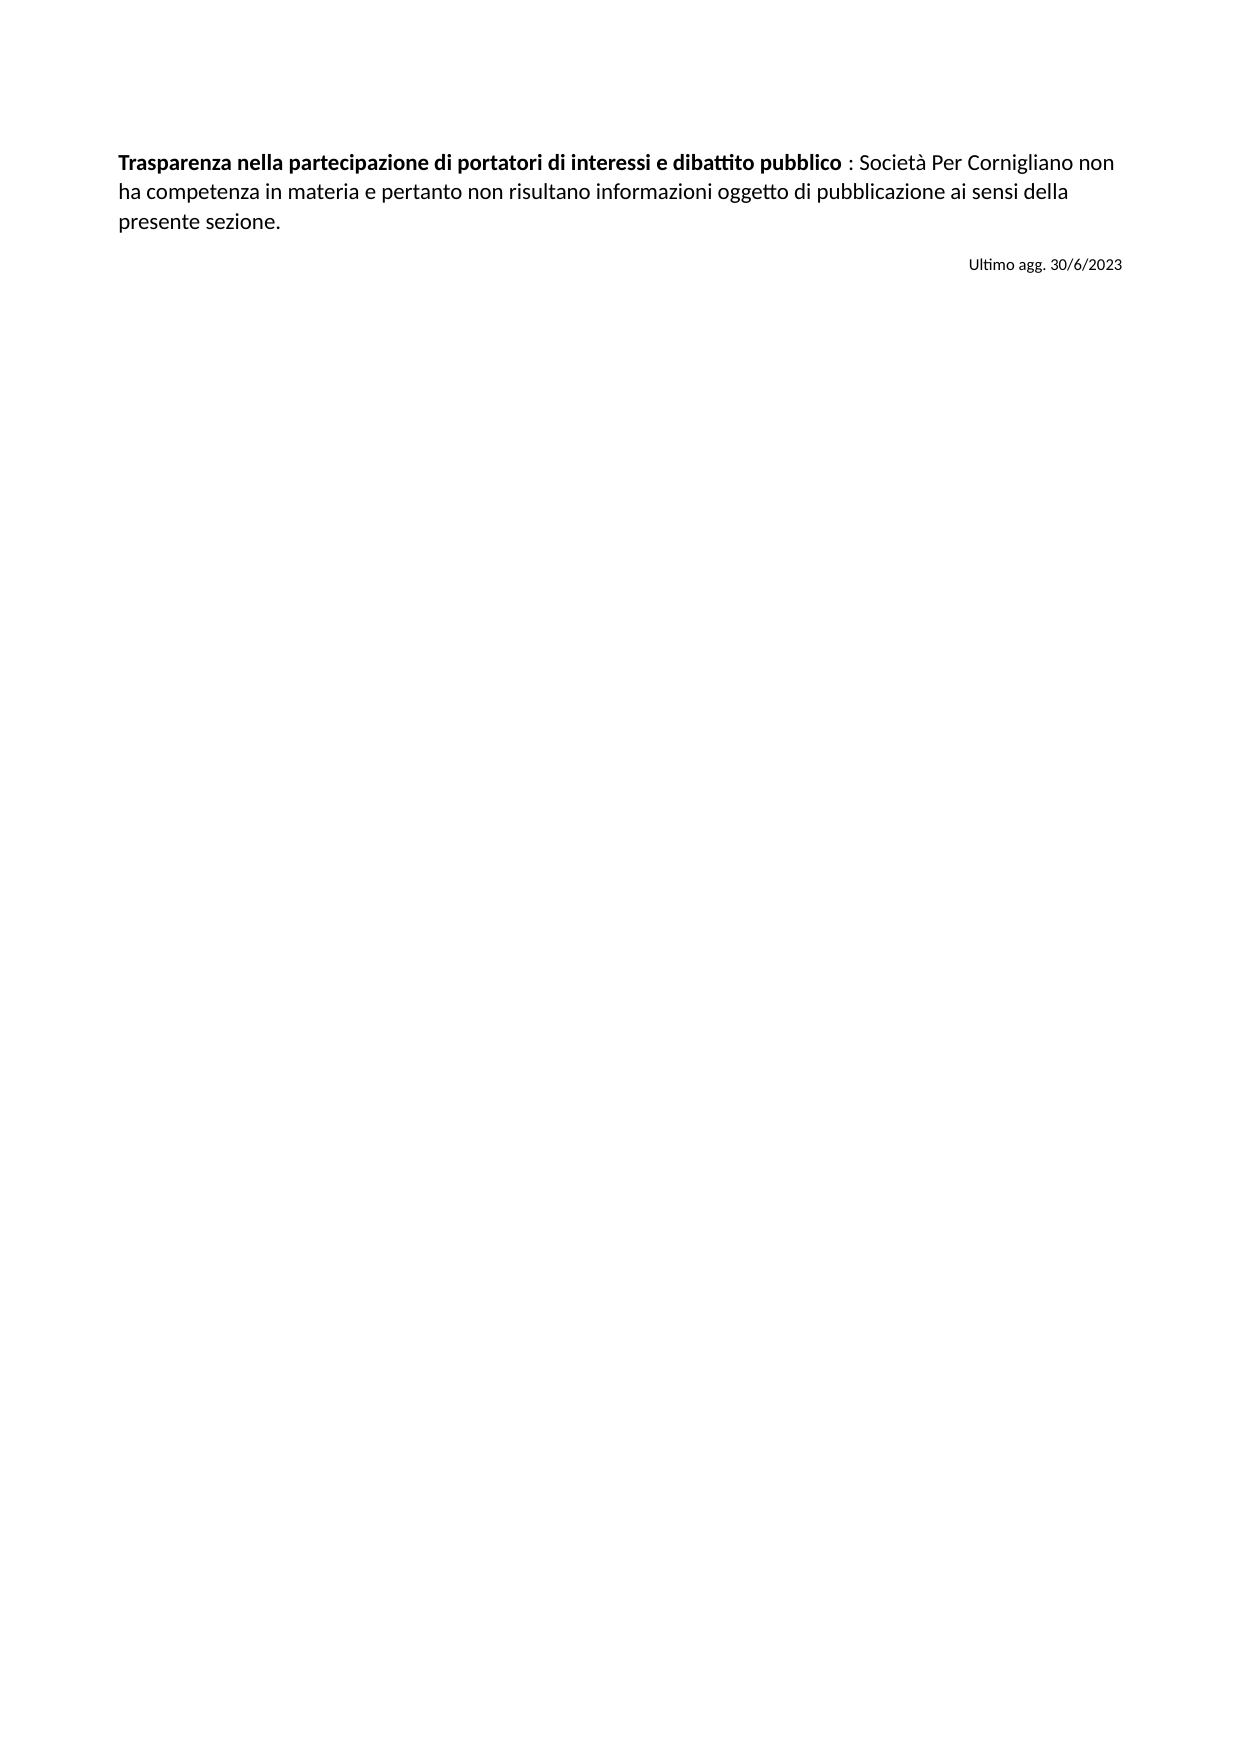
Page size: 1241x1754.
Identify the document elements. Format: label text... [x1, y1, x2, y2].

text Ultimo agg. 30/6/2023 [118, 254, 1122, 274]
text Trasparenza nella partecipazione di portatori di interessi e dibattito pubblico : Società Per Cornigliano non ha competenza in materia e pertanto non risultano informazioni oggetto di pubblicazione ai sensi della presente sezione. [118, 148, 1122, 235]
